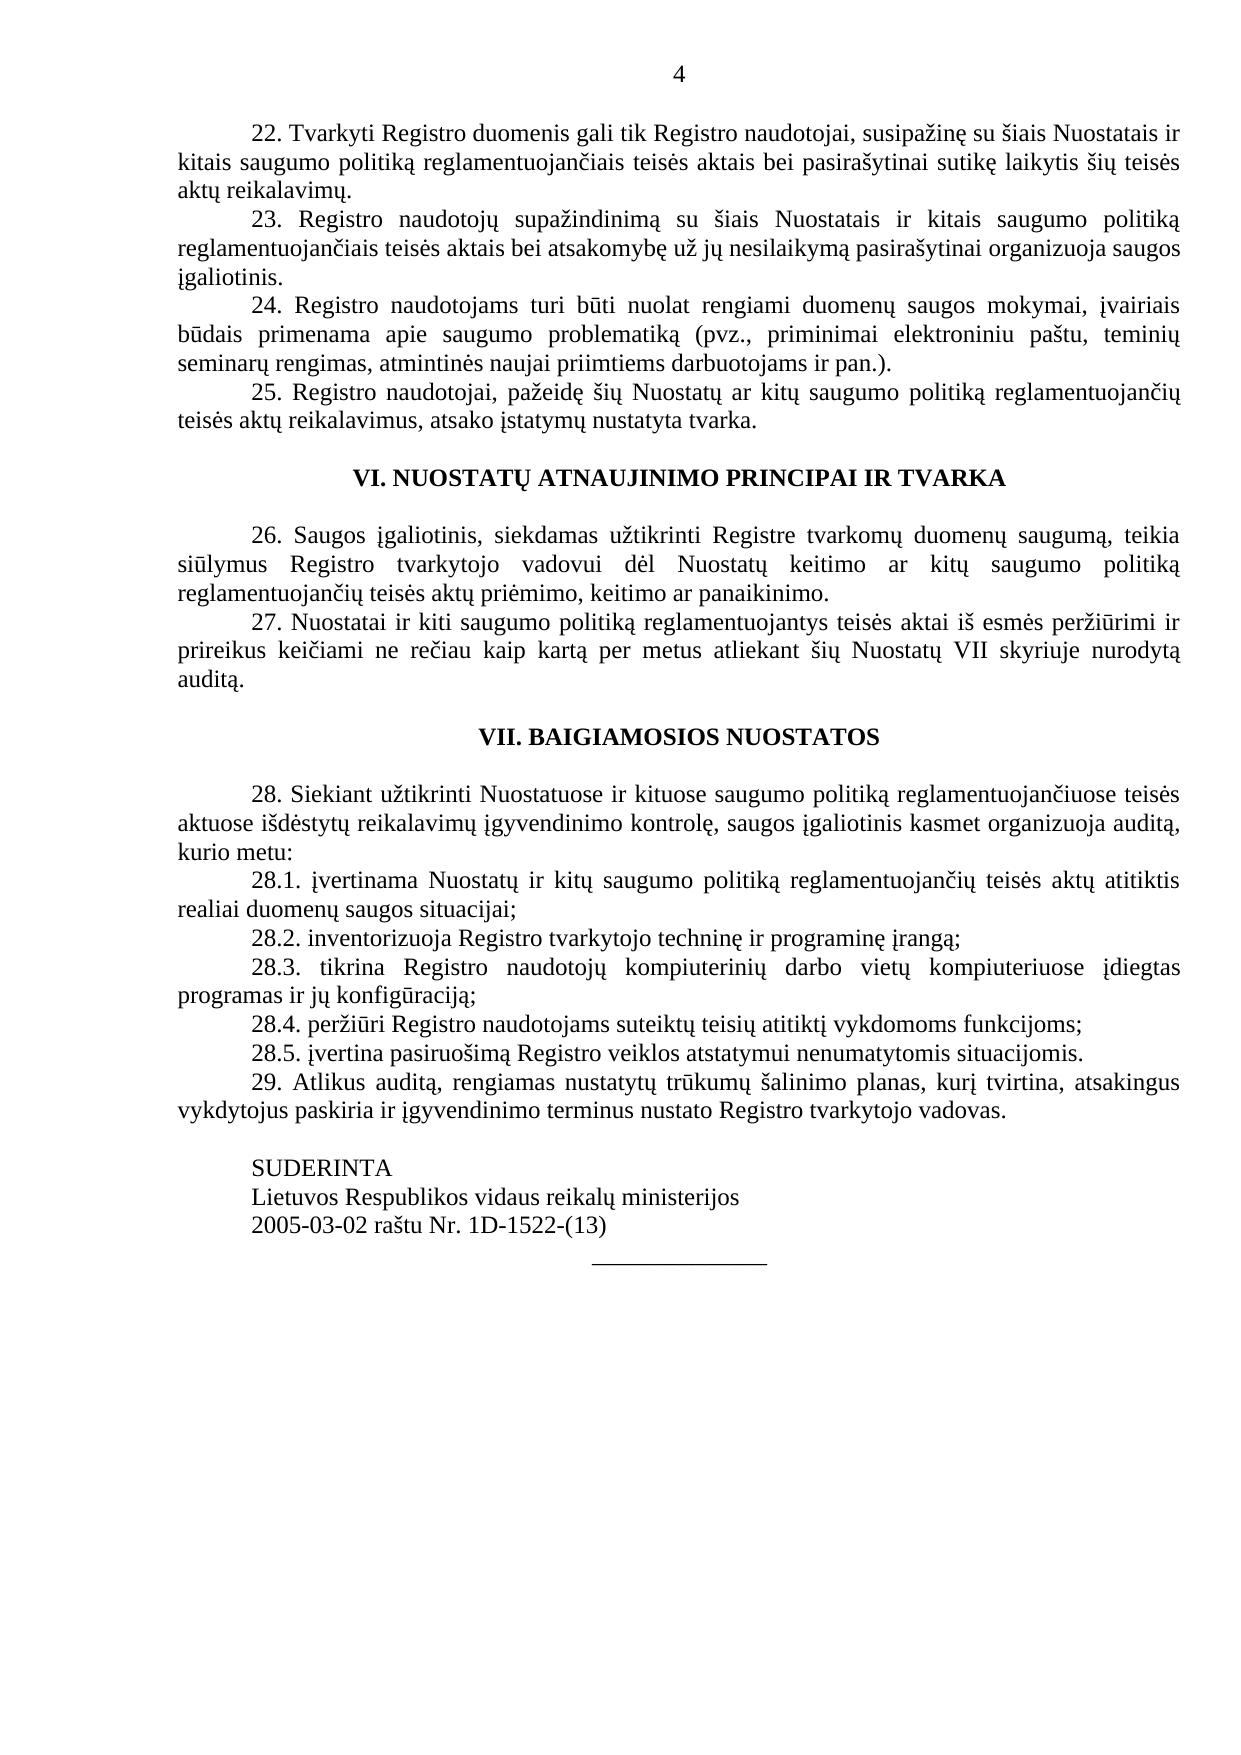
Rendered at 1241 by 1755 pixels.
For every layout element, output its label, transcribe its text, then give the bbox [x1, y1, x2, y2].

text 28. Siekiant užtikrinti Nuostatuose ir kituose saugumo politiką reglamentuojančiuose teisės aktuose išdėstytų reikalavimų įgyvendinimo kontrolę, saugos įgaliotinis kasmet organizuoja auditą, kurio metu: [177, 779, 1181, 866]
text 26. Saugos įgaliotinis, siekdamas užtikrinti Registre tvarkomų duomenų saugumą, teikia siūlymus Registro tvarkytojo vadovui dėl Nuostatų keitimo ar kitų saugumo politiką reglamentuojančių teisės aktų priėmimo, keitimo ar panaikinimo. [177, 521, 1181, 607]
text VI. NUOSTATŲ ATNAUJINIMO PRINCIPAI IR TVARKA [177, 463, 1181, 492]
text 27. Nuostatai ir kiti saugumo politiką reglamentuojantys teisės aktai iš esmės peržiūrimi ir prireikus keičiami ne rečiau kaip kartą per metus atliekant šių Nuostatų VII skyriuje nurodytą auditą. [177, 607, 1181, 693]
text 23. Registro naudotojų supažindinimą su šiais Nuostatais ir kitais saugumo politiką reglamentuojančiais teisės aktais bei atsakomybę už jų nesilaikymą pasirašytinai organizuoja saugos įgaliotinis. [177, 204, 1181, 291]
text Lietuvos Respublikos vidaus reikalų ministerijos [177, 1182, 1181, 1211]
text 25. Registro naudotojai, pažeidę šių Nuostatų ar kitų saugumo politiką reglamentuojančių teisės aktų reikalavimus, atsako įstatymų nustatyta tvarka. [177, 377, 1181, 434]
text 2005-03-02 raštu Nr. 1D-1522-(13) [177, 1211, 1181, 1239]
text 28.5. įvertina pasiruošimą Registro veiklos atstatymui nenumatytomis situacijomis. [177, 1038, 1181, 1067]
text 28.1. įvertinama Nuostatų ir kitų saugumo politiką reglamentuojančių teisės aktų atitiktis realiai duomenų saugos situacijai; [177, 866, 1181, 923]
text 28.3. tikrina Registro naudotojų kompiuterinių darbo vietų kompiuteriuose įdiegtas programas ir jų konfigūraciją; [177, 952, 1181, 1009]
text 29. Atlikus auditą, rengiamas nustatytų trūkumų šalinimo planas, kurį tvirtina, atsakingus vykdytojus paskiria ir įgyvendinimo terminus nustato Registro tvarkytojo vadovas. [177, 1067, 1181, 1124]
text SUDERINTA [177, 1153, 1181, 1182]
text 22. Tvarkyti Registro duomenis gali tik Registro naudotojai, susipažinę su šiais Nuostatais ir kitais saugumo politiką reglamentuojančiais teisės aktais bei pasirašytinai sutikę laikytis šių teisės aktų reikalavimų. [177, 118, 1181, 204]
text 28.4. peržiūri Registro naudotojams suteiktų teisių atitiktį vykdomoms funkcijoms; [177, 1009, 1181, 1038]
text 28.2. inventorizuoja Registro tvarkytojo techninę ir programinę įrangą; [177, 923, 1181, 952]
text VII. Baigiamosios nuostatos [177, 722, 1181, 751]
text 24. Registro naudotojams turi būti nuolat rengiami duomenų saugos mokymai, įvairiais būdais primenama apie saugumo problematiką (pvz., priminimai elektroniniu paštu, teminių seminarų rengimas, atmintinės naujai priimtiems darbuotojams ir pan.). [177, 291, 1181, 377]
text ______________ [177, 1239, 1181, 1268]
